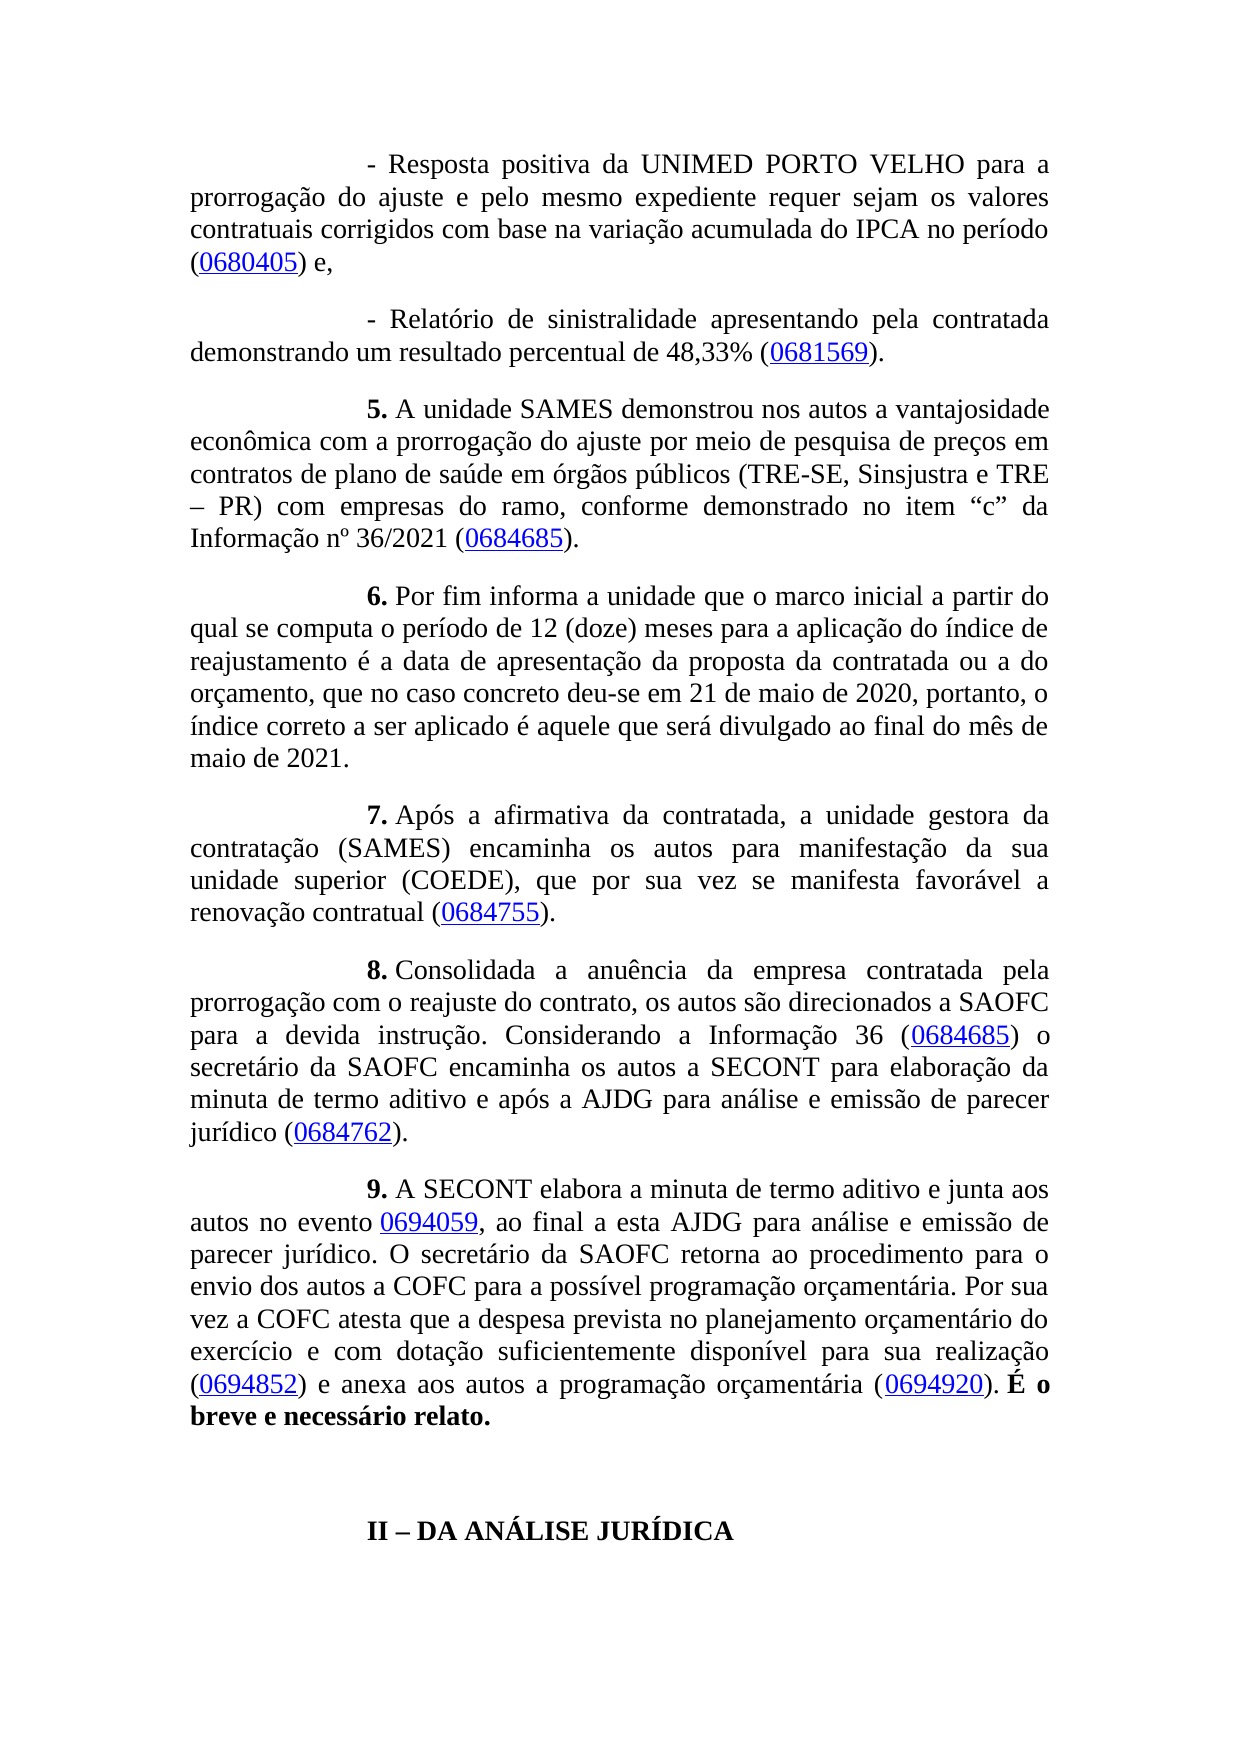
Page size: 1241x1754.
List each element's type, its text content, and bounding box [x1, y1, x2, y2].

text 9. A SECONT elabora a minuta de termo aditivo e junta aos autos no evento 0694059, ao final a esta AJDG para análise e emissão de parecer jurídico. O secretário da SAOFC retorna ao procedimento para o envio dos autos a COFC para a possível programação orçamentária. Por sua vez a COFC atesta que a despesa prevista no planejamento orçamentário do exercício e com dotação suficientemente disponível para sua realização (0694852) e anexa aos autos a programação orçamentária (0694920). É o breve e necessário relato. [190, 1172, 1051, 1431]
text 5. A unidade SAMES demonstrou nos autos a vantajosidade econômica com a prorrogação do ajuste por meio de pesquisa de preços em contratos de plano de saúde em órgãos públicos (TRE-SE, Sinsjustra e TRE – PR) com empresas do ramo, conforme demonstrado no item “c” da Informação nº 36/2021 (0684685). [190, 392, 1051, 554]
text 7. Após a afirmativa da contratada, a unidade gestora da contratação (SAMES) encaminha os autos para manifestação da sua unidade superior (COEDE), que por sua vez se manifesta favorável a renovação contratual (0684755). [190, 798, 1051, 928]
text - Resposta positiva da UNIMED PORTO VELHO para a prorrogação do ajuste e pelo mesmo expediente requer sejam os valores contratuais corrigidos com base na variação acumulada do IPCA no período (0680405) e, [190, 148, 1051, 277]
text 8. Consolidada a anuência da empresa contratada pela prorrogação com o reajuste do contrato, os autos são direcionados a SAOFC para a devida instrução. Considerando a Informação 36 (0684685) o secretário da SAOFC encaminha os autos a SECONT para elaboração da minuta de termo aditivo e após a AJDG para análise e emissão de parecer jurídico (0684762). [190, 953, 1051, 1147]
text - Relatório de sinistralidade apresentando pela contratada demonstrando um resultado percentual de 48,33% (0681569). [190, 302, 1051, 367]
text 6. Por fim informa a unidade que o marco inicial a partir do qual se computa o período de 12 (doze) meses para a aplicação do índice de reajustamento é a data de apresentação da proposta da contratada ou a do orçamento, que no caso concreto deu-se em 21 de maio de 2020, portanto, o índice correto a ser aplicado é aquele que será divulgado ao final do mês de maio de 2021. [190, 579, 1051, 773]
text II – DA ANÁLISE JURÍDICA [190, 1514, 1051, 1546]
